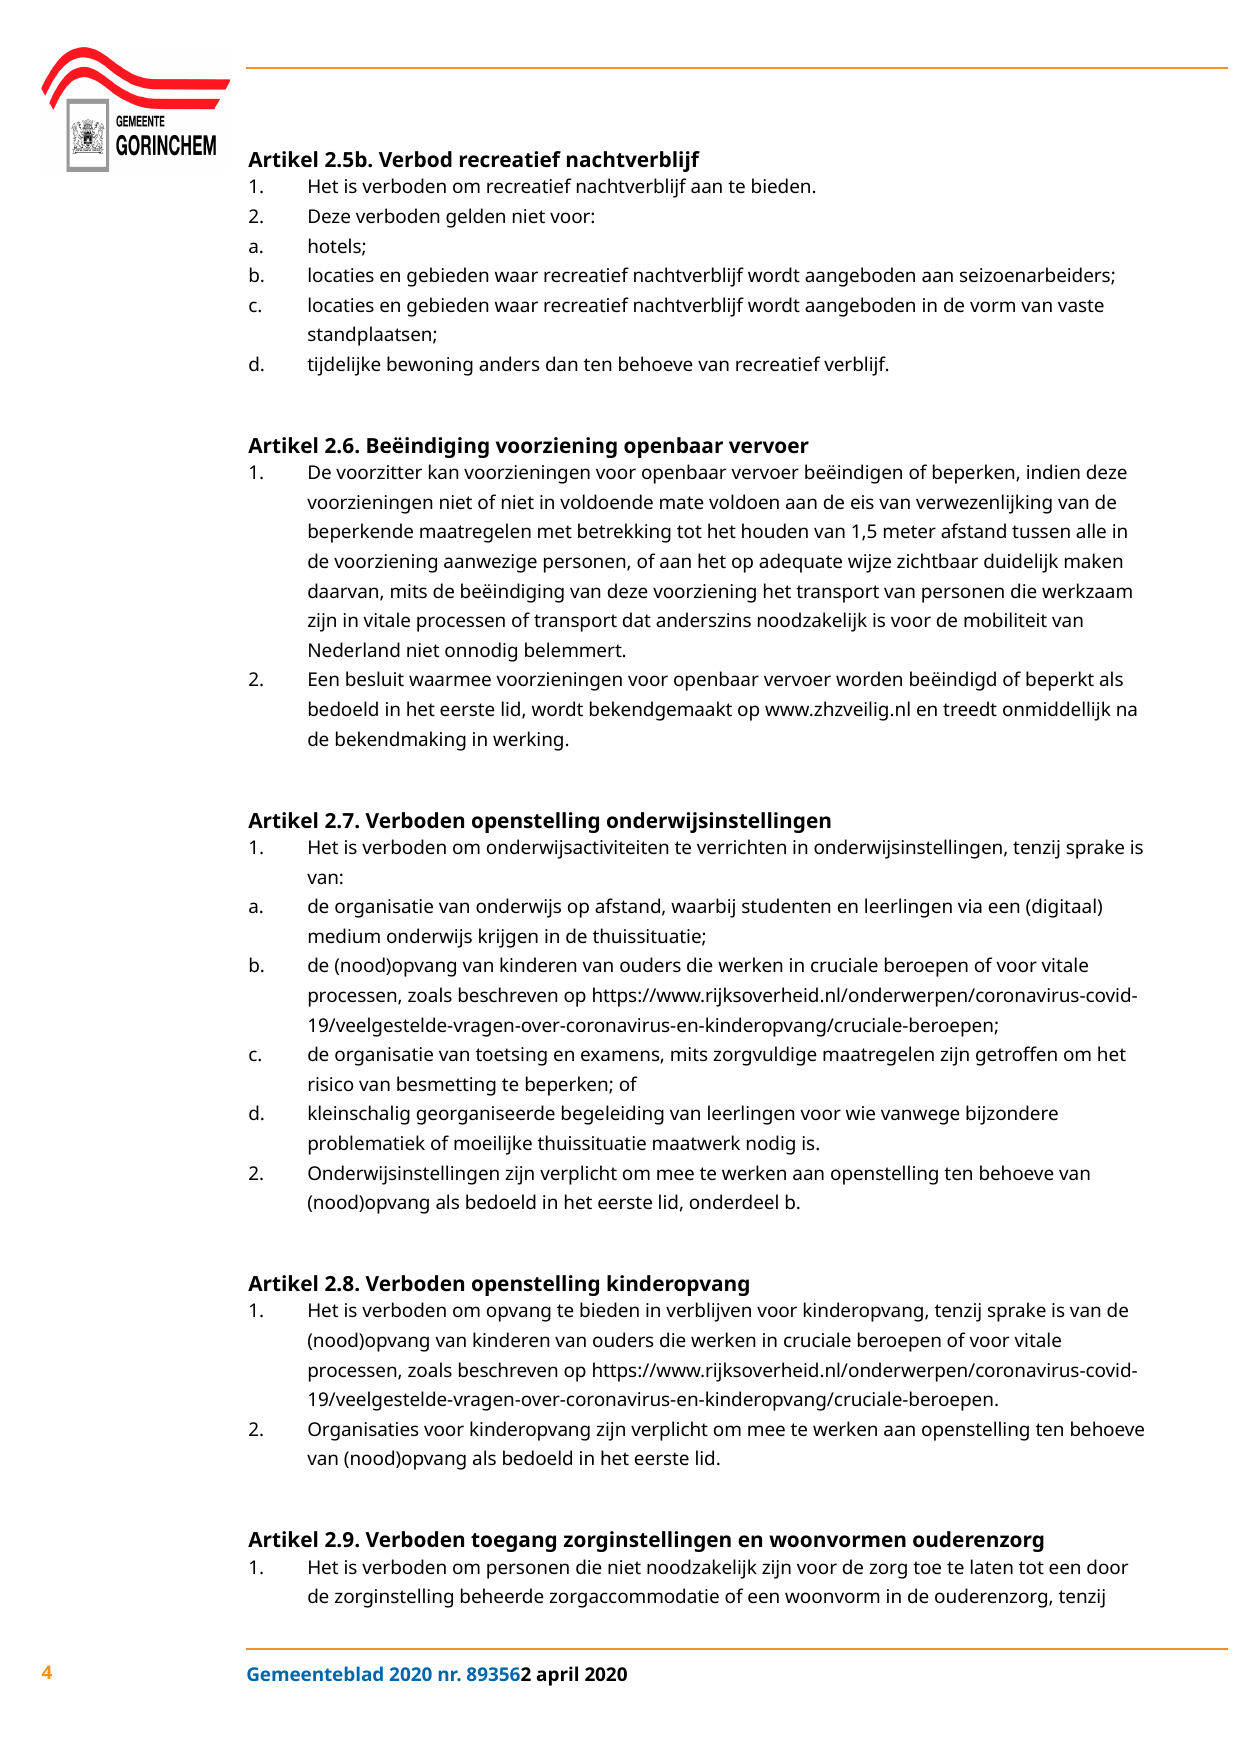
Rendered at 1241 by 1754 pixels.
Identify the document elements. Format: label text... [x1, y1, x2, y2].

list kleinschalig georganiseerde begeleiding van leerlingen voor wie vanwege bijzondere problematiek of moeilijke thuissituatie maatwerk nodig is. [248, 1101, 1152, 1156]
list Onderwijsinstellingen zijn verplicht om mee te werken aan openstelling ten behoeve van (nood)opvang als bedoeld in het eerste lid, onderdeel b. [248, 1160, 1152, 1215]
text Artikel 2.5b. Verbod recreatief nachtverblijf [248, 145, 1152, 174]
text Artikel 2.6. Beëindiging voorziening openbaar vervoer [248, 431, 1152, 459]
text Artikel 2.8. Verboden openstelling kinderopvang [248, 1269, 1152, 1298]
list locaties en gebieden waar recreatief nachtverblijf wordt aangeboden in de vorm van vaste standplaatsen; [248, 292, 1152, 347]
list Deze verboden gelden niet voor: [248, 203, 1152, 229]
list tijdelijke bewoning anders dan ten behoeve van recreatief verblijf. [248, 351, 1152, 377]
list Het is verboden om recreatief nachtverblijf aan te bieden. [248, 174, 1152, 199]
list Een besluit waarmee voorzieningen voor openbaar vervoer worden beëindigd of beperkt als bedoeld in het eerste lid, wordt bekendgemaakt op www.zhzveilig.nl en treedt onmiddellijk na de bekendmaking in werking. [248, 667, 1152, 752]
list hotels; [248, 233, 1152, 258]
list Het is verboden om opvang te bieden in verblijven voor kinderopvang, tenzij sprake is van de (nood)opvang van kinderen van ouders die werken in cruciale beroepen of voor vitale processen, zoals beschreven op https://www.rijksoverheid.nl/onderwerpen/coronavirus-covid-19/veelgestelde-vragen-over-coronavirus-en-kinderopvang/cruciale-beroepen. [248, 1298, 1152, 1412]
list Organisaties voor kinderopvang zijn verplicht om mee te werken aan openstelling ten behoeve van (nood)opvang als bedoeld in het eerste lid. [248, 1416, 1152, 1471]
text Artikel 2.7. Verboden openstelling onderwijsinstellingen [248, 806, 1152, 834]
text Artikel 2.9. Verboden toegang zorginstellingen en woonvormen ouderenzorg [248, 1526, 1152, 1554]
picture [41, 47, 231, 172]
list Het is verboden om personen die niet noodzakelijk zijn voor de zorg toe te laten tot een door de zorginstelling beheerde zorgaccommodatie of een woonvorm in de ouderenzorg, tenzij [248, 1554, 1152, 1609]
list de organisatie van toetsing en examens, mits zorgvuldige maatregelen zijn getroffen om het risico van besmetting te beperken; of [248, 1041, 1152, 1097]
list De voorzitter kan voorzieningen voor openbaar vervoer beëindigen of beperken, indien deze voorzieningen niet of niet in voldoende mate voldoen aan de eis van verwezenlijking van de beperkende maatregelen met betrekking tot het houden van 1,5 meter afstand tussen alle in de voorziening aanwezige personen, of aan het op adequate wijze zichtbaar duidelijk maken daarvan, mits de beëindiging van deze voorziening het transport van personen die werkzaam zijn in vitale processen of transport dat anderszins noodzakelijk is voor de mobiliteit van Nederland niet onnodig belemmert. [248, 459, 1152, 663]
list locaties en gebieden waar recreatief nachtverblijf wordt aangeboden aan seizoenarbeiders; [248, 262, 1152, 288]
list de organisatie van onderwijs op afstand, waarbij studenten en leerlingen via een (digitaal) medium onderwijs krijgen in de thuissituatie; [248, 893, 1152, 949]
list de (nood)opvang van kinderen van ouders die werken in cruciale beroepen of voor vitale processen, zoals beschreven op https://www.rijksoverheid.nl/onderwerpen/coronavirus-covid-19/veelgestelde-vragen-over-coronavirus-en-kinderopvang/cruciale-beroepen; [248, 953, 1152, 1037]
list Het is verboden om onderwijsactiviteiten te verrichten in onderwijsinstellingen, tenzij sprake is van: [248, 834, 1152, 889]
